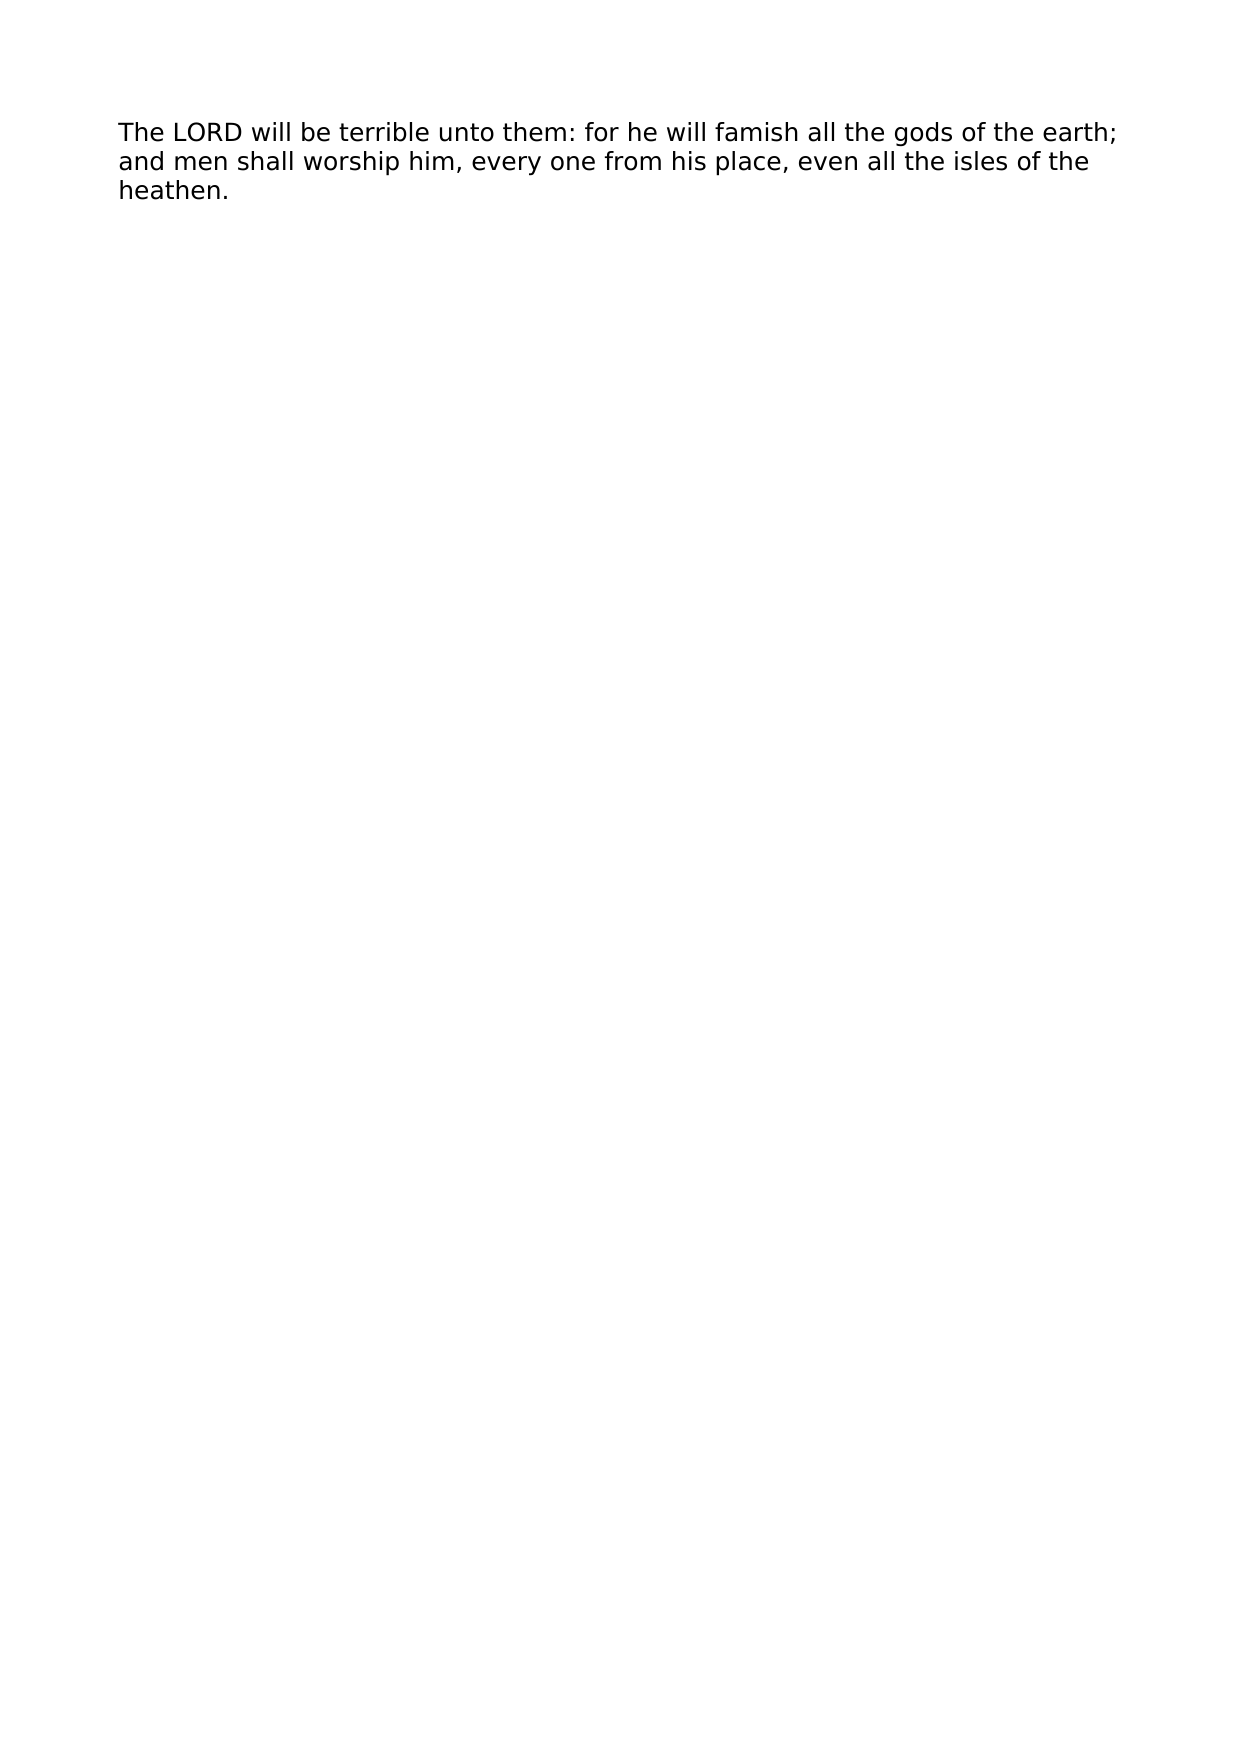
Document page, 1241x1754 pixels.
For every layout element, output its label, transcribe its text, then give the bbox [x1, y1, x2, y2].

text The LORD will be terrible unto them: for he will famish all the gods of the earth; and men shall worship him, every one from his place, even all the isles of the heathen. [118, 118, 1122, 206]
